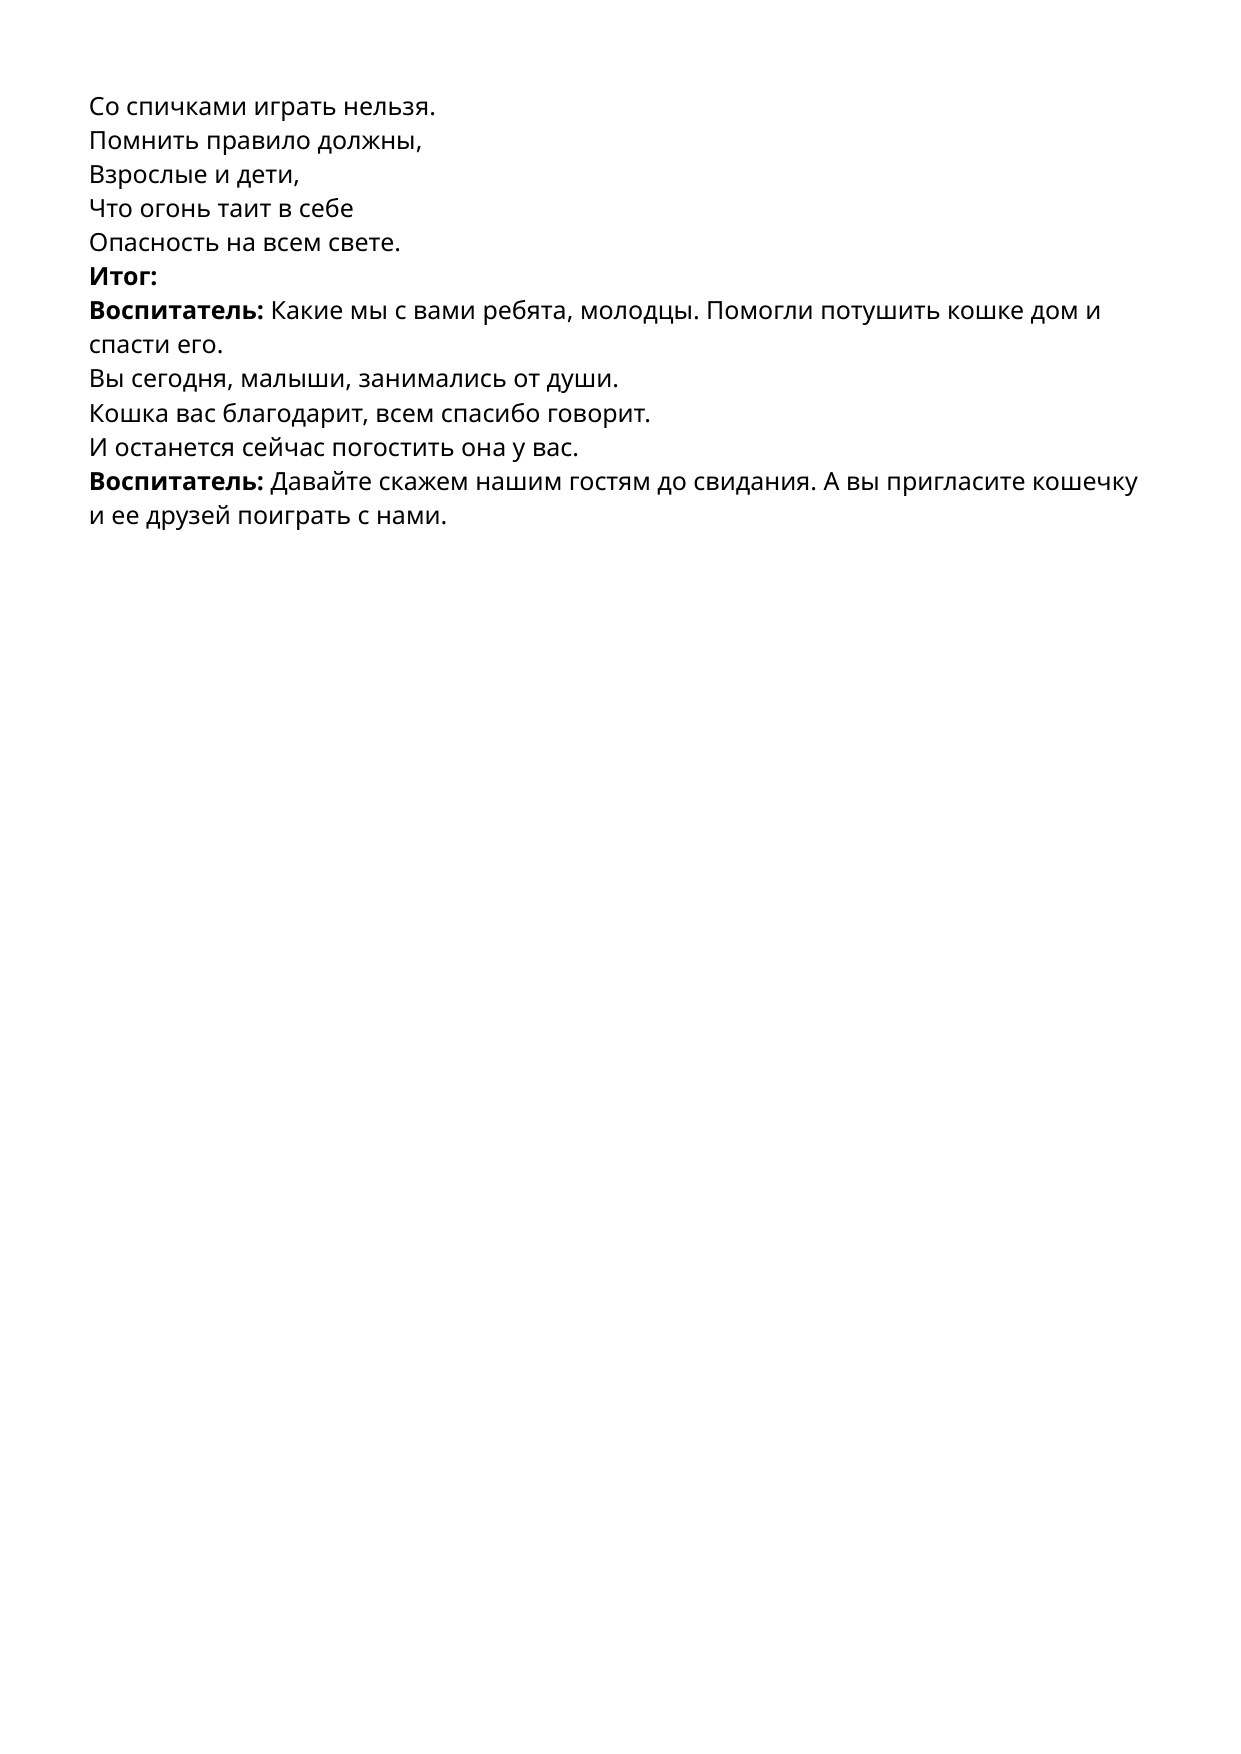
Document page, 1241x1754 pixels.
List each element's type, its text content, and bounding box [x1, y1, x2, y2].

text Помнить правило должны, [89, 123, 1152, 157]
text Воспитатель: Давайте скажем нашим гостям до свидания. А вы пригласите кошечку и ее друзей поиграть с нами. [89, 463, 1152, 531]
text Что огонь таит в себе [89, 191, 1152, 225]
text Воспитатель: Какие мы с вами ребята, молодцы. Помогли потушить кошке дом и спасти его. [89, 293, 1152, 361]
text Итог: [89, 259, 1152, 293]
text Вы сегодня, малыши, занимались от души. Кошка вас благодарит, всем спасибо говорит. И останется сейчас погостить она у вас. [89, 361, 1152, 463]
text Со спичками играть нельзя. [89, 89, 1152, 123]
text Опасность на всем свете. [89, 225, 1152, 259]
text Взрослые и дети, [89, 157, 1152, 191]
